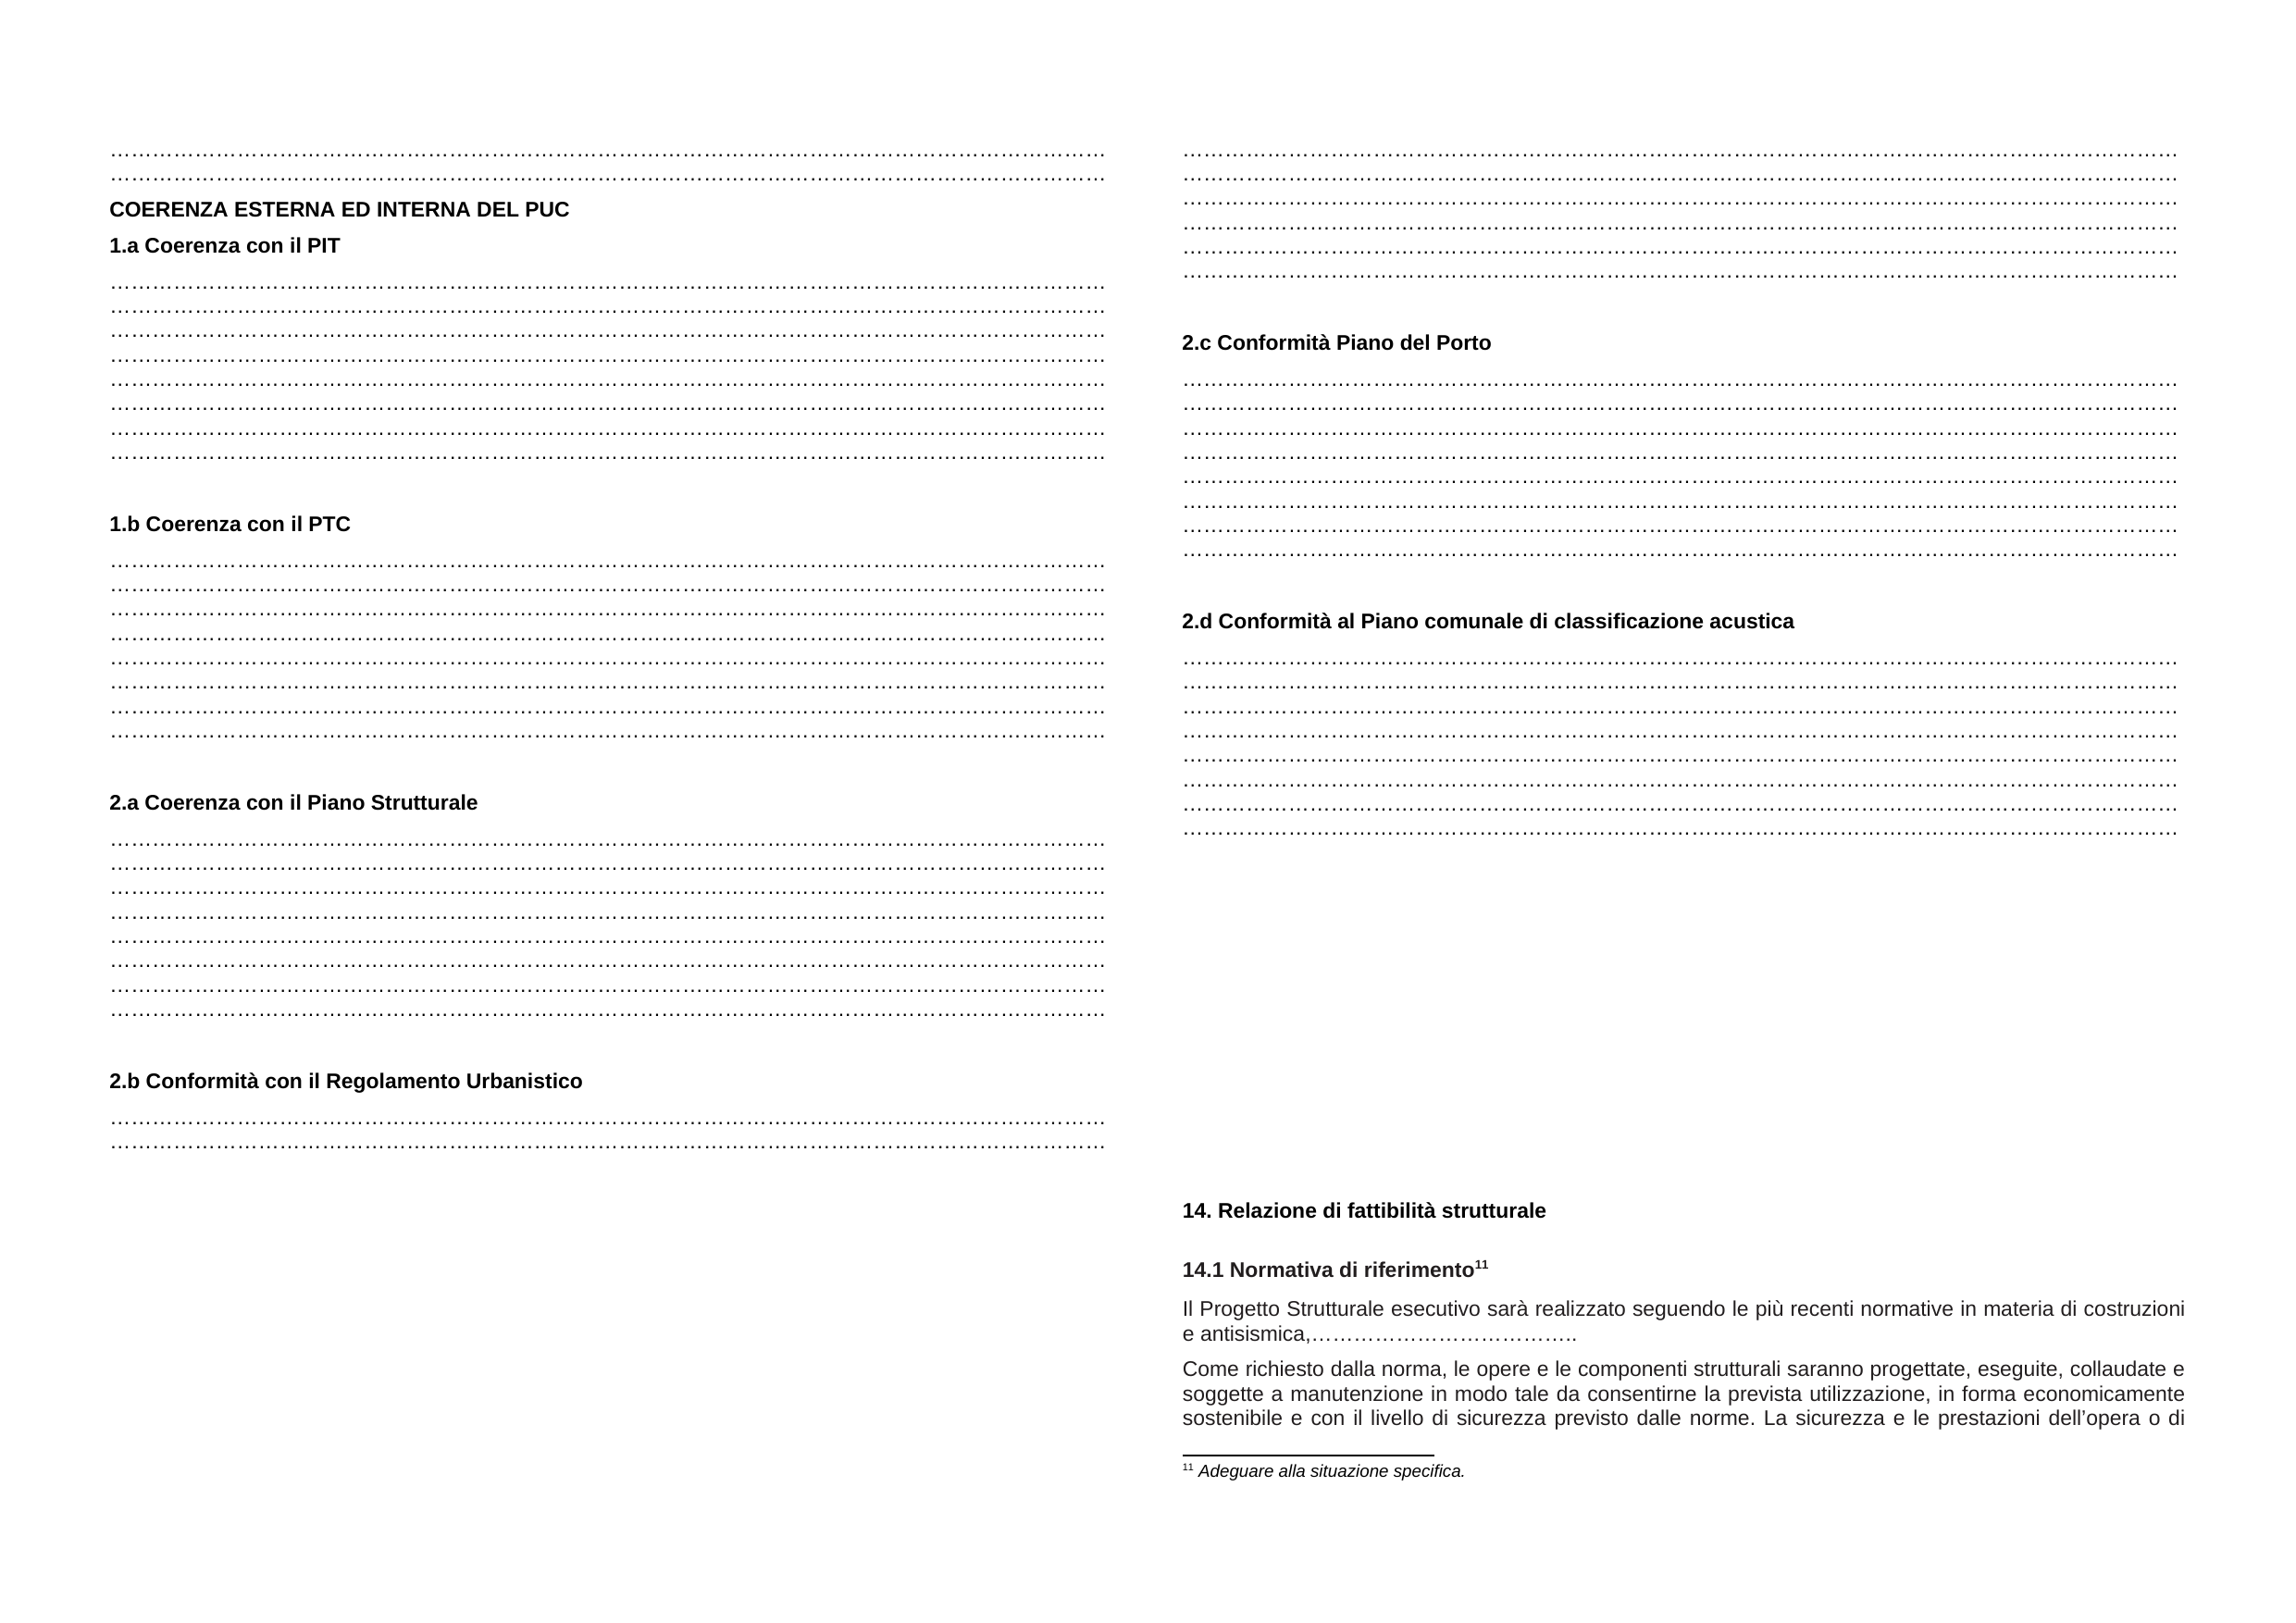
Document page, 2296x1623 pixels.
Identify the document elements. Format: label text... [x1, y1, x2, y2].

text Come richiesto dalla norma, le opere e le componenti strutturali saranno progettate, eseguite, collaudate e soggette a manutenzione in modo tale da consentirne la prevista utilizzazione, in forma economicamente sostenibile e con il livello di sicurezza previsto dalle norme. La sicurezza e le prestazioni dell’opera o di [1183, 1357, 2186, 1431]
text 2.b Conformità con il Regolamento Urbanistico [109, 1069, 1113, 1093]
text ………………………………………………………………………………………………………………………………………………………………………………………………………………………………………………………………………………………………………………………………………………………………………………………………………………………………………………………………………………………………………………………………………………………………………………………………………………………………………………………………………………………………………………………………………………………………………………………………………………………………………………………………………………………………………………………………………………………………………………………………………………………………………… [109, 269, 1113, 464]
text ………………………………………………………………………………………………………………………………………………………………………………………………………………………………………………………………………………………………………………………………………………………………………………………………………………………………………………………………………………………………………………………………………………………………………………………………………………………………………………………………………………………………………………………………………………………………………………………………………………………………………………………………………………………………………………………………………………………………………………………………………………………………………… [109, 548, 1113, 742]
text ………………………………………………………………………………………………………………………………………………………………………………………………………………………………………………………… [109, 1105, 1113, 1153]
text ………………………………………………………………………………………………………………………………………………………………………………………………………………………………………………………… [109, 137, 1113, 185]
text ………………………………………………………………………………………………………………………………………………………………………………………………………………………………………………………………………………………………………………………………………………………………………………………………………………………………………………………………………………………………………………………………………………………………………………………………………………………………………………………………………………………………………………………………………………………………………………………………………………………………………………………………………………………………………………………………………………………………………………………………………………………………………… [1182, 366, 2186, 562]
text 1.b Coerenza con il PTC [109, 512, 1113, 536]
text ………………………………………………………………………………………………………………………………………………………………………………………………………………………………………………………………………………………………………………………………………………………………………………………………………………………………………………………………………………………………………………………………………………………………………………………………………………………………………………………………………………………………………………………………………………………………………………………………………………………………………………………………………………………………………………………………………………………………………………………………………………………………………… [109, 826, 1113, 1021]
text 2.c Conformità Piano del Porto [1182, 330, 2186, 354]
text COERENZA ESTERNA ED INTERNA DEL PUC [109, 197, 1113, 221]
text ……………………………………………………………………………………………………………………………………………………………………………………………………………………………………………………………………………………………………………………………………………………………………………………………………………………………………………………………………………………………………………………………………………………………………………………………………………………………………………………………………………………………………………………………………………………………………………… [1182, 137, 2186, 283]
text 1.a Coerenza con il PIT [109, 233, 1113, 257]
text Adeguare alla situazione specifica. [1183, 1461, 2186, 1481]
subtitle 14. Relazione di fattibilità strutturale [1183, 1198, 2186, 1222]
text ………………………………………………………………………………………………………………………………………………………………………………………………………………………………………………………………………………………………………………………………………………………………………………………………………………………………………………………………………………………………………………………………………………………………………………………………………………………………………………………………………………………………………………………………………………………………………………………………………………………………………………………………………………………………………………………………………………………………………………………………………………………………………… [1182, 645, 2186, 840]
text Il Progetto Strutturale esecutivo sarà realizzato seguendo le più recenti normative in materia di costruzioni e antisismica,……………………………….. [1183, 1296, 2186, 1345]
subtitle 14.1 Normativa di riferimento [1183, 1257, 2186, 1282]
text 2.d Conformità al Piano comunale di classificazione acustica [1182, 609, 2186, 633]
text 2.a Coerenza con il Piano Strutturale [109, 790, 1113, 814]
